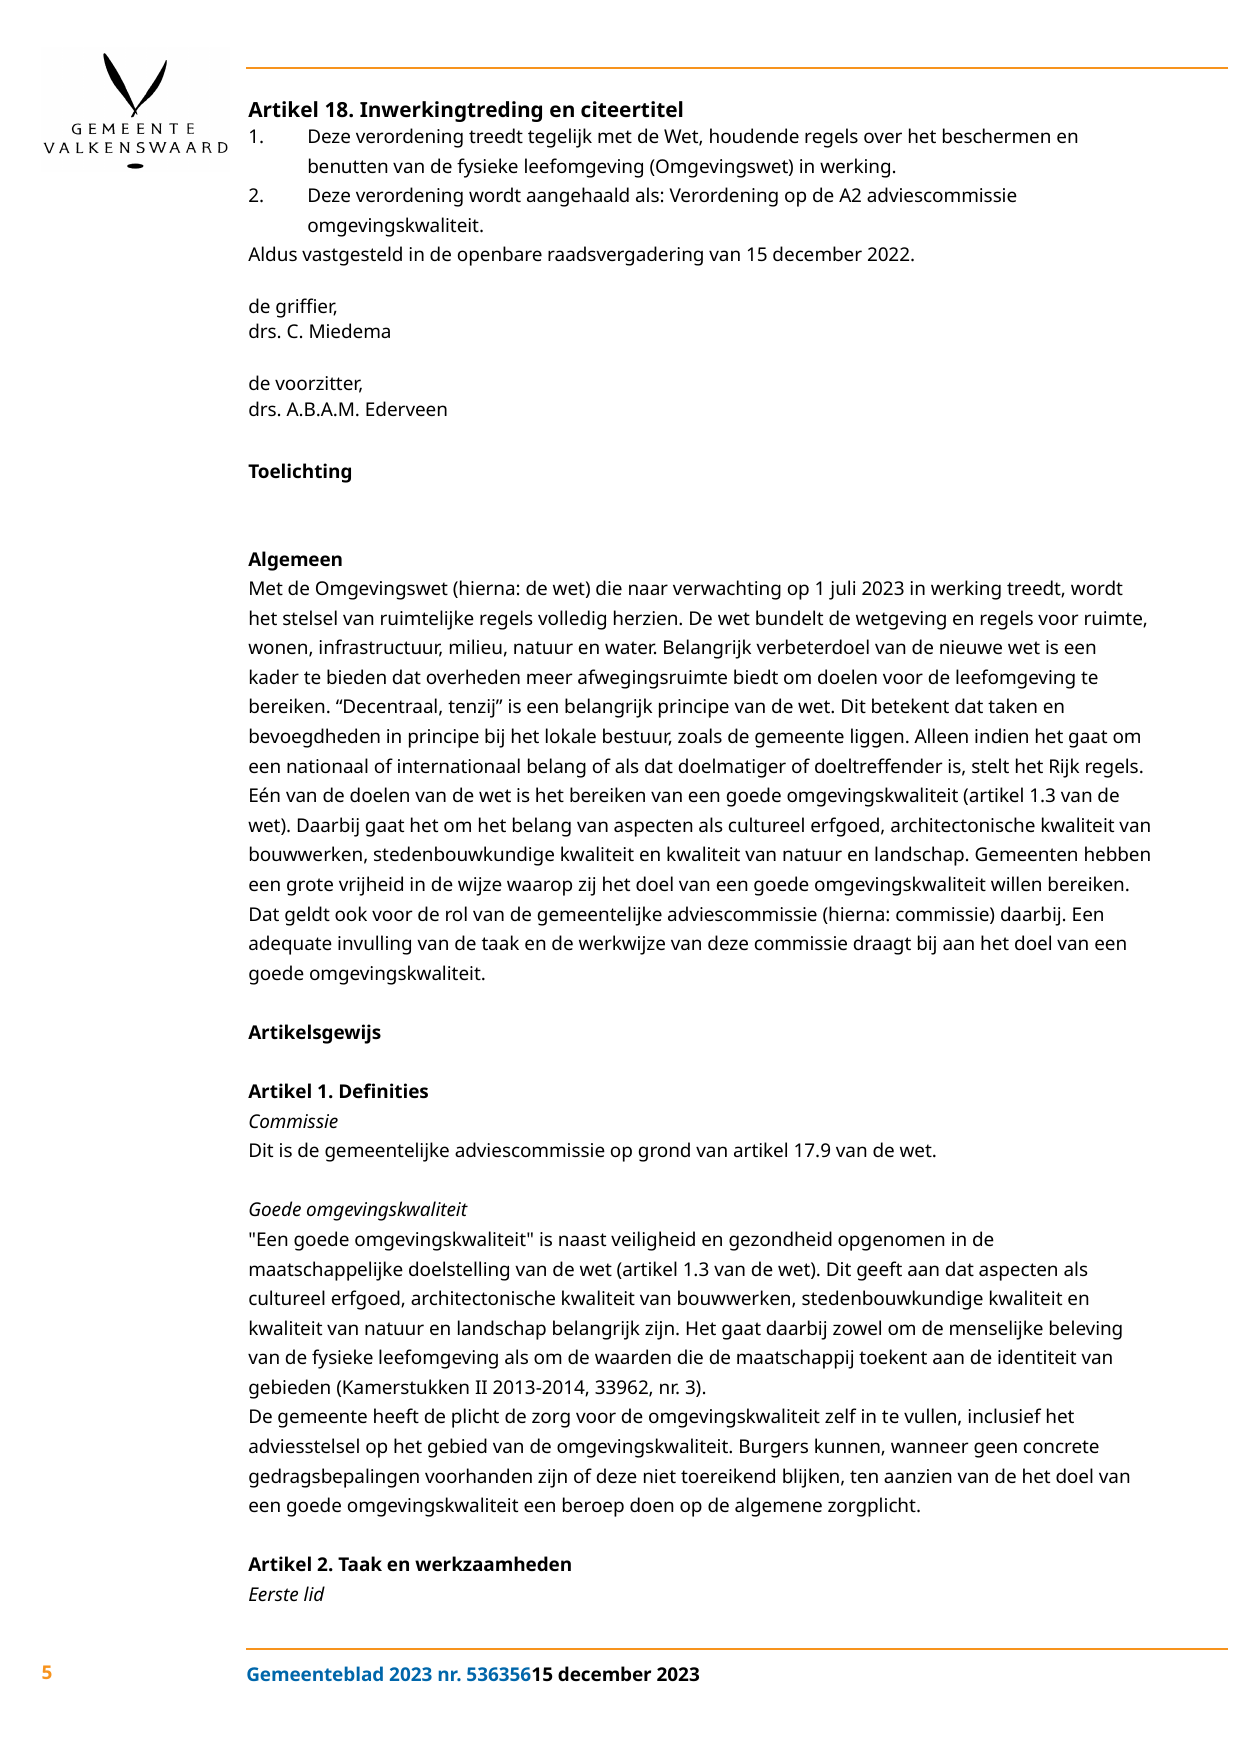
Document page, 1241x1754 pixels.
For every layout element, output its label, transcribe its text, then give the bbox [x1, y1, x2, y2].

text Goede omgevingskwaliteit [248, 1197, 1152, 1222]
text Aldus vastgesteld in de openbare raadsvergadering van 15 december 2022. [248, 242, 1152, 267]
list Deze verordening wordt aangehaald als: Verordening op de A2 adviescommissie omgevingskwaliteit. [248, 182, 1152, 238]
text drs. A.B.A.M. Ederveen [248, 396, 1152, 422]
text de voorzitter, [248, 370, 1152, 396]
text drs. C. Miedema [248, 319, 1152, 344]
list Deze verordening treedt tegelijk met de Wet, houdende regels over het beschermen en benutten van de fysieke leefomgeving (Omgevingswet) in werking. [248, 123, 1152, 178]
text Met de Omgevingswet (hierna: de wet) die naar verwachting op 1 juli 2023 in werking treedt, wordt het stelsel van ruimtelijke regels volledig herzien. De wet bundelt de wetgeving en regels voor ruimte, wonen, infrastructuur, milieu, natuur en water. Belangrijk verbeterdoel van de nieuwe wet is een kader te bieden dat overheden meer afwegingsruimte biedt om doelen voor de leefomgeving te bereiken. “Decentraal, tenzij” is een belangrijk principe van de wet. Dit betekent dat taken en bevoegdheden in principe bij het lokale bestuur, zoals de gemeente liggen. Alleen indien het gaat om een nationaal of internationaal belang of als dat doelmatiger of doeltreffender is, stelt het Rijk regels. [248, 575, 1152, 779]
text De gemeente heeft de plicht de zorg voor de omgevingskwaliteit zelf in te vullen, inclusief het adviesstelsel op het gebied van de omgevingskwaliteit. Burgers kunnen, wanneer geen concrete gedragsbepalingen voorhanden zijn of deze niet toereikend blijken, ten aanzien van de het doel van een goede omgevingskwaliteit een beroep doen op de algemene zorgplicht. [248, 1404, 1152, 1518]
text Artikel 18. Inwerkingtreding en citeertitel [248, 95, 1152, 123]
text Eén van de doelen van de wet is het bereiken van een goede omgevingskwaliteit (artikel 1.3 van de wet). Daarbij gaat het om het belang van aspecten als cultureel erfgoed, architectonische kwaliteit van bouwwerken, stedenbouwkundige kwaliteit en kwaliteit van natuur en landschap. Gemeenten hebben een grote vrijheid in de wijze waarop zij het doel van een goede omgevingskwaliteit willen bereiken. Dat geldt ook voor de rol van de gemeentelijke adviescommissie (hierna: commissie) daarbij. Een adequate invulling van de taak en de werkwijze van deze commissie draagt bij aan het doel van een goede omgevingskwaliteit. [248, 782, 1152, 986]
text "Een goede omgevingskwaliteit" is naast veiligheid en gezondheid opgenomen in de maatschappelijke doelstelling van de wet (artikel 1.3 van de wet). Dit geeft aan dat aspecten als cultureel erfgoed, architectonische kwaliteit van bouwwerken, stedenbouwkundige kwaliteit en kwaliteit van natuur en landschap belangrijk zijn. Het gaat daarbij zowel om de menselijke beleving van de fysieke leefomgeving als om de waarden die de maatschappij toekent aan de identiteit van gebieden (Kamerstukken II 2013-2014, 33962, nr. 3). [248, 1226, 1152, 1400]
text Dit is de gemeentelijke adviescommissie op grond van artikel 17.9 van de wet. [248, 1137, 1152, 1163]
text Artikelsgewijs [248, 1019, 1152, 1045]
text de griffier, [248, 293, 1152, 319]
text Toelichting [248, 447, 1152, 487]
text Eerste lid [248, 1581, 1152, 1607]
text Algemeen [248, 546, 1152, 572]
text Artikel 1. Definities [248, 1078, 1152, 1104]
text Artikel 2. Taak en werkzaamheden [248, 1552, 1152, 1577]
text Commissie [248, 1108, 1152, 1134]
picture [41, 47, 231, 172]
